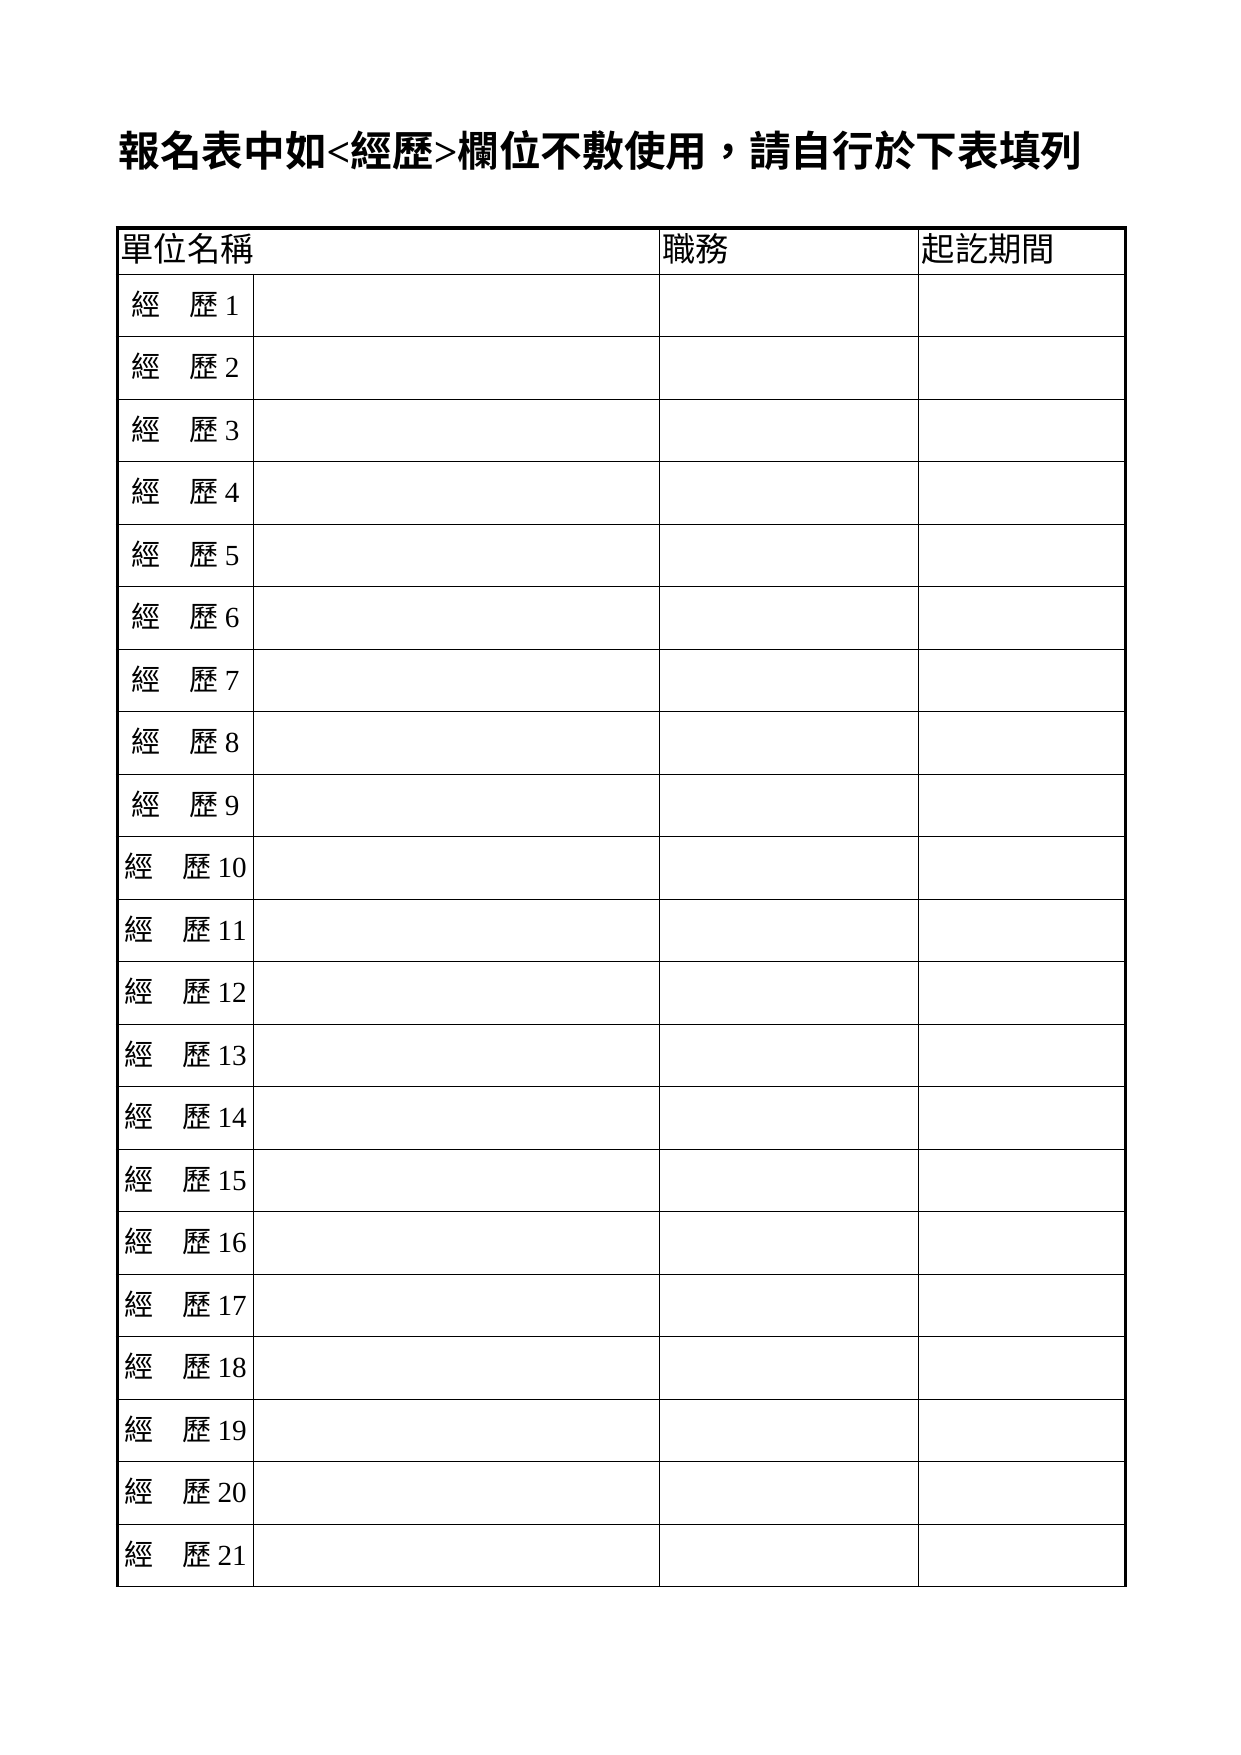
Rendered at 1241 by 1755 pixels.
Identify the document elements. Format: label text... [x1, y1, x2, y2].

table_cell [660, 1275, 918, 1336]
table_cell [919, 275, 1124, 336]
table_cell [660, 1462, 918, 1524]
table_cell [919, 1150, 1124, 1211]
table_cell [254, 1462, 659, 1524]
table_cell [254, 1025, 659, 1086]
table_cell 經 歷4 [119, 462, 253, 524]
table_cell [254, 400, 659, 461]
table_cell [254, 462, 659, 524]
table_cell [254, 1337, 659, 1399]
table_cell [254, 1150, 659, 1211]
table_cell 經 歷3 [119, 400, 253, 461]
table_cell [919, 462, 1124, 524]
table_cell [254, 837, 659, 899]
table_cell [919, 1337, 1124, 1399]
table_cell [660, 1025, 918, 1086]
table_cell [254, 525, 659, 586]
table_cell [660, 900, 918, 961]
table_cell 經 歷19 [119, 1400, 253, 1461]
table_header 起訖期間 [919, 230, 1124, 274]
table_cell 經 歷15 [119, 1150, 253, 1211]
table_cell [660, 525, 918, 586]
table_cell [254, 1087, 659, 1149]
table_cell [660, 962, 918, 1024]
table_cell [254, 587, 659, 649]
table_cell [919, 1025, 1124, 1086]
table_cell 經 歷16 [119, 1212, 253, 1274]
table_cell [254, 1525, 659, 1586]
table_cell [919, 525, 1124, 586]
table_cell 經 歷2 [119, 337, 253, 399]
table_cell [660, 1150, 918, 1211]
table_cell [660, 587, 918, 649]
table_header 單位名稱 [119, 230, 659, 274]
table_cell [254, 1212, 659, 1274]
table_cell [660, 462, 918, 524]
table_cell [660, 1087, 918, 1149]
table_cell [919, 775, 1124, 836]
table_cell [660, 837, 918, 899]
table_cell [254, 1275, 659, 1336]
table_cell [919, 1087, 1124, 1149]
table_cell [919, 1525, 1124, 1586]
table_cell 經 歷10 [119, 837, 253, 899]
table_cell [919, 337, 1124, 399]
table_cell 經 歷5 [119, 525, 253, 586]
table_cell [254, 650, 659, 711]
table_cell 經 歷17 [119, 1275, 253, 1336]
table_cell [919, 400, 1124, 461]
table_cell [919, 712, 1124, 774]
table_cell [660, 337, 918, 399]
table_cell [660, 1337, 918, 1399]
table_cell [660, 400, 918, 461]
table_cell [660, 1525, 918, 1586]
table_cell [660, 275, 918, 336]
table_cell [919, 1400, 1124, 1461]
table_cell [660, 775, 918, 836]
table_cell [660, 650, 918, 711]
table_cell [919, 587, 1124, 649]
table_cell 經 歷7 [119, 650, 253, 711]
table_cell [254, 900, 659, 961]
table_cell [254, 275, 659, 336]
table_cell 經 歷21 [119, 1525, 253, 1586]
table_cell [660, 712, 918, 774]
table_cell 經 歷12 [119, 962, 253, 1024]
table_header 職務 [660, 230, 918, 274]
table_cell [919, 1462, 1124, 1524]
table_cell [254, 775, 659, 836]
table_cell 經 歷11 [119, 900, 253, 961]
table_cell [660, 1400, 918, 1461]
table_cell 經 歷18 [119, 1337, 253, 1399]
table_cell 經 歷8 [119, 712, 253, 774]
table_cell [919, 1212, 1124, 1274]
table_cell [660, 1212, 918, 1274]
table_cell 經 歷1 [119, 275, 253, 336]
table_cell 經 歷9 [119, 775, 253, 836]
table_cell 經 歷6 [119, 587, 253, 649]
table_cell [254, 712, 659, 774]
table_cell [254, 1400, 659, 1461]
table_cell 經 歷20 [119, 1462, 253, 1524]
table_cell 經 歷14 [119, 1087, 253, 1149]
table_cell [919, 900, 1124, 961]
table_cell [254, 962, 659, 1024]
table_cell [919, 837, 1124, 899]
table_cell 經 歷13 [119, 1025, 253, 1086]
table_cell [919, 1275, 1124, 1336]
text 報名表中如<經歷>欄位不敷使用，請自行於下表填列 [118, 118, 1122, 178]
table_cell [919, 650, 1124, 711]
table_cell [919, 962, 1124, 1024]
table_cell [254, 337, 659, 399]
